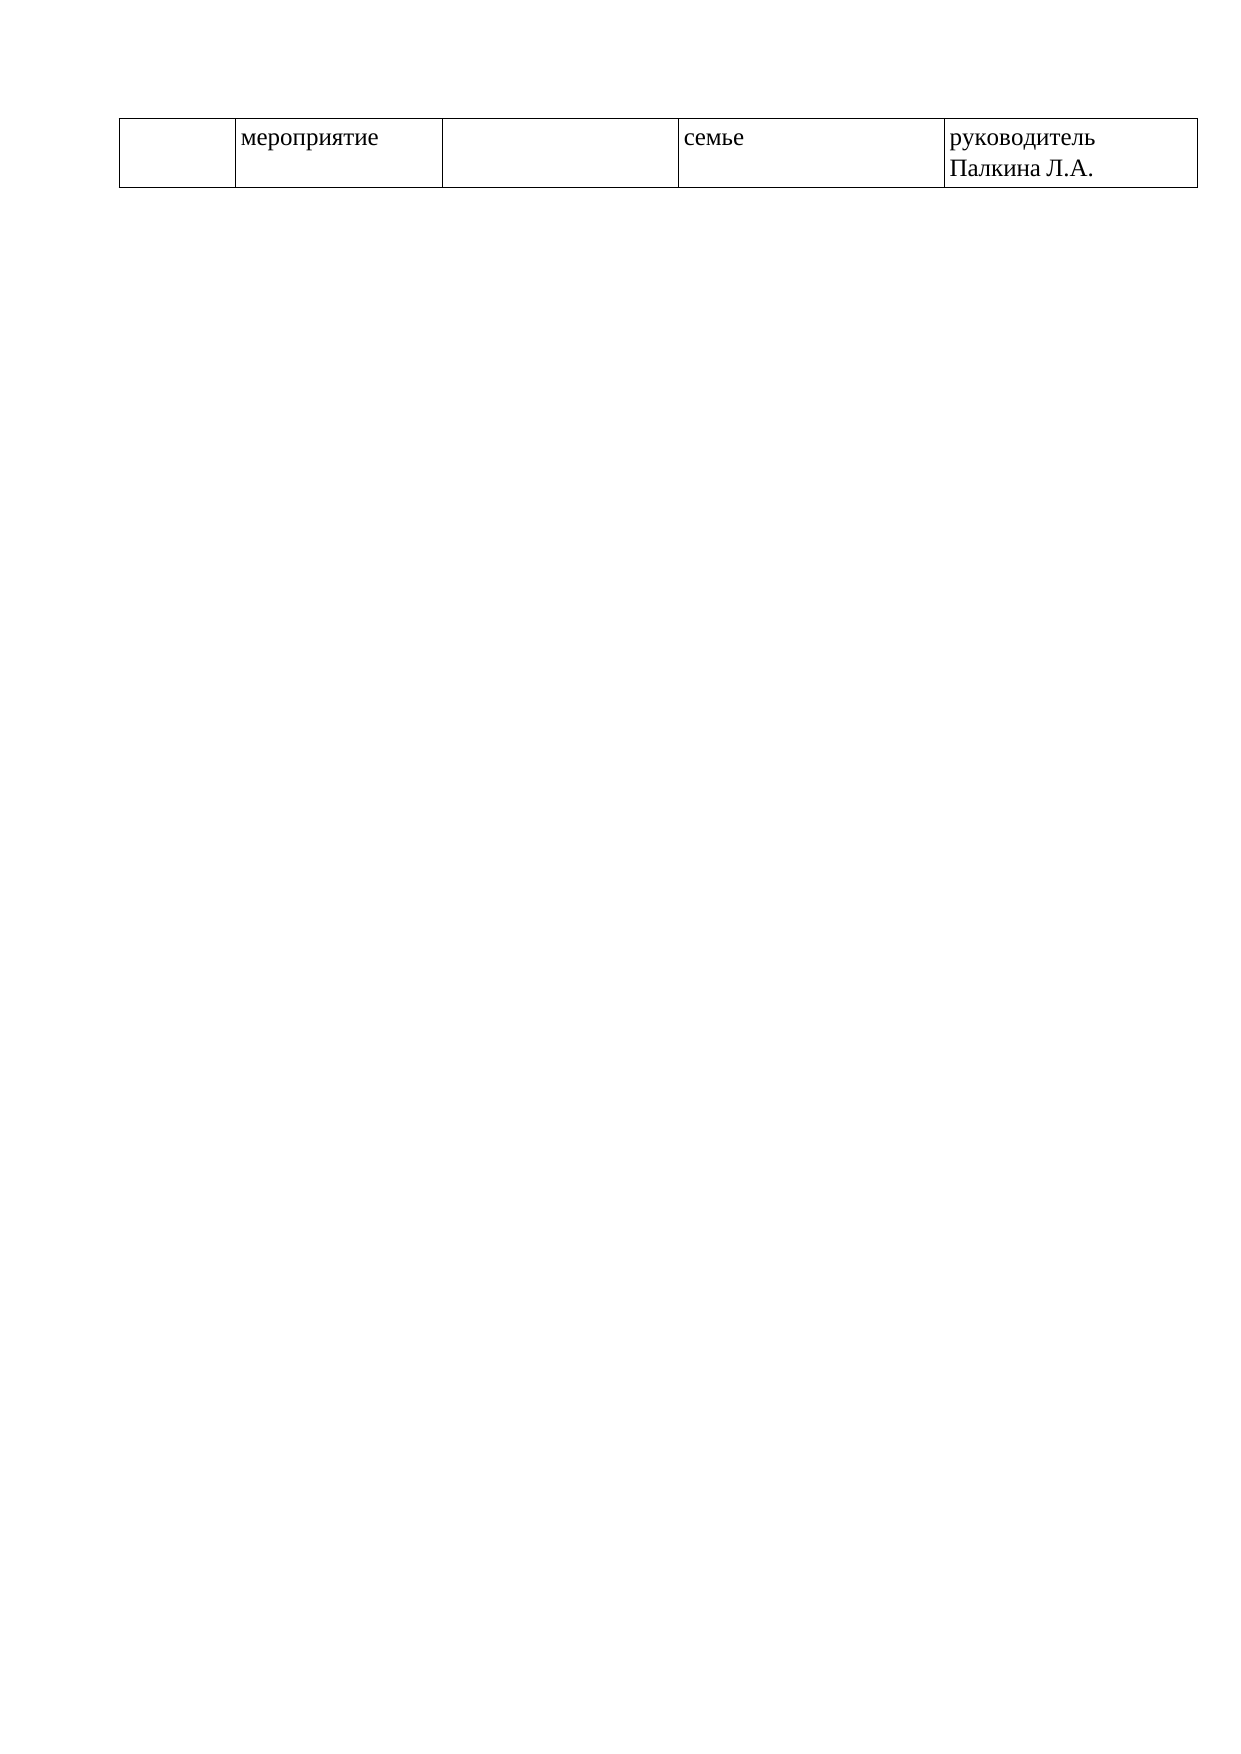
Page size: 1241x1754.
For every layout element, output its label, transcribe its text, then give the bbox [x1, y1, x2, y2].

table_cell [443, 119, 678, 187]
table_cell семье [679, 119, 944, 187]
table_cell [120, 119, 235, 187]
table_cell руководитель Палкина Л.А. [945, 119, 1197, 187]
table_cell мероприятие [236, 119, 442, 187]
